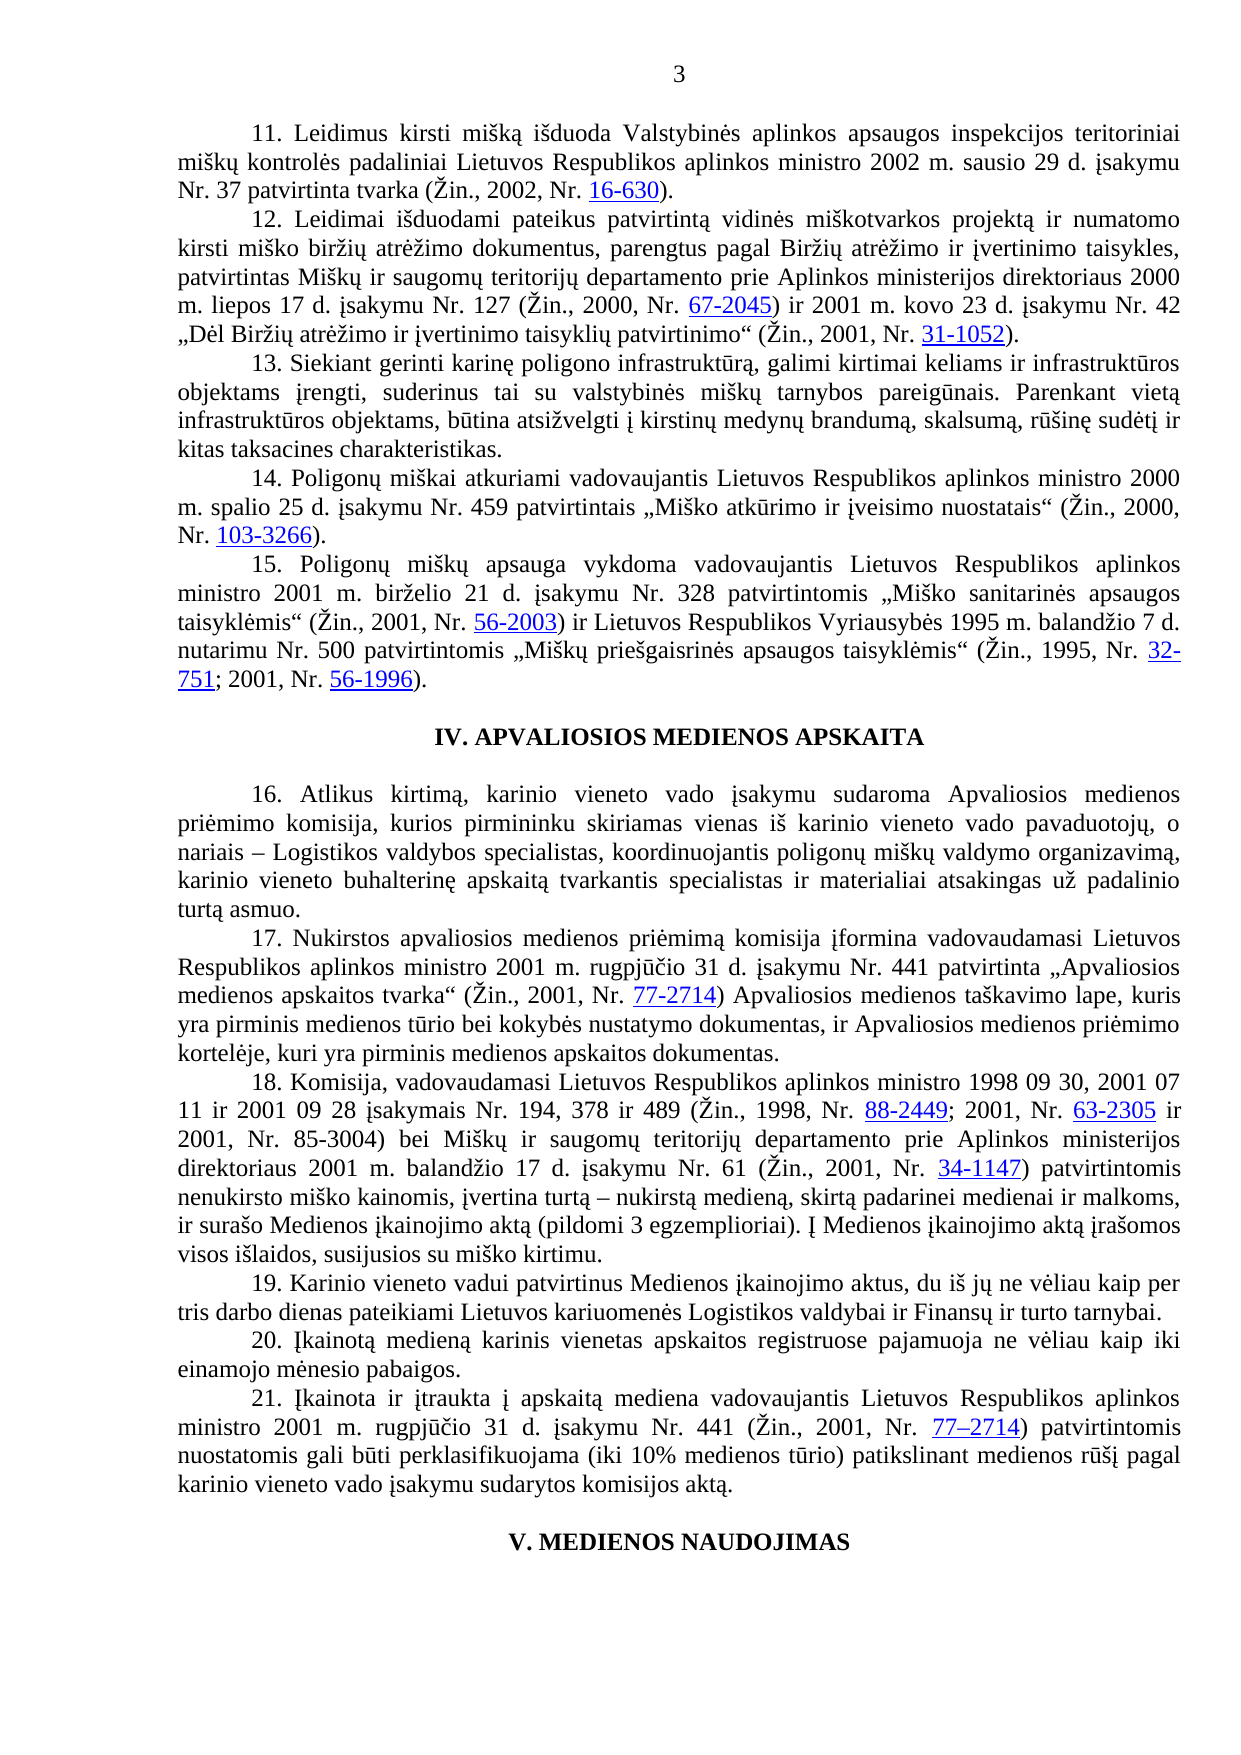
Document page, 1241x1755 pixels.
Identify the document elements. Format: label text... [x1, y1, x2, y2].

text 20. Įkainotą medieną karinis vienetas apskaitos registruose pajamuoja ne vėliau kaip iki einamojo mėnesio pabaigos. [177, 1326, 1181, 1383]
text 15. Poligonų miškų apsauga vykdoma vadovaujantis Lietuvos Respublikos aplinkos ministro 2001 m. birželio 21 d. įsakymu Nr. 328 patvirtintomis „Miško sanitarinės apsaugos taisyklėmis“ (Žin., 2001, Nr. 56-2003) ir Lietuvos Respublikos Vyriausybės 1995 m. balandžio 7 d. nutarimu Nr. 500 patvirtintomis „Miškų priešgaisrinės apsaugos taisyklėmis“ (Žin., 1995, Nr. 32-751; 2001, Nr. 56-1996). [177, 549, 1181, 693]
text 18. Komisija, vadovaudamasi Lietuvos Respublikos aplinkos ministro 1998 09 30, 2001 07 11 ir 2001 09 28 įsakymais Nr. 194, 378 ir 489 (Žin., 1998, Nr. 88-2449; 2001, Nr. 63-2305 ir 2001, Nr. 85-3004) bei Miškų ir saugomų teritorijų departamento prie Aplinkos ministerijos direktoriaus 2001 m. balandžio 17 d. įsakymu Nr. 61 (Žin., 2001, Nr. 34-1147) patvirtintomis nenukirsto miško kainomis, įvertina turtą – nukirstą medieną, skirtą padarinei medienai ir malkoms, ir surašo Medienos įkainojimo aktą (pildomi 3 egzemplioriai). Į Medienos įkainojimo aktą įrašomos visos išlaidos, susijusios su miško kirtimu. [177, 1067, 1181, 1268]
text V. MEDIENOS NAUDOJIMAS [177, 1527, 1181, 1556]
text 14. Poligonų miškai atkuriami vadovaujantis Lietuvos Respublikos aplinkos ministro 2000 m. spalio 25 d. įsakymu Nr. 459 patvirtintais „Miško atkūrimo ir įveisimo nuostatais“ (Žin., 2000, Nr. 103-3266). [177, 463, 1181, 549]
text IV. APVALIOSIOS MEDIENOS APSKAITA [177, 722, 1181, 751]
text 19. Karinio vieneto vadui patvirtinus Medienos įkainojimo aktus, du iš jų ne vėliau kaip per tris darbo dienas pateikiami Lietuvos kariuomenės Logistikos valdybai ir Finansų ir turto tarnybai. [177, 1268, 1181, 1326]
text 13. Siekiant gerinti karinę poligono infrastruktūrą, galimi kirtimai keliams ir infrastruktūros objektams įrengti, suderinus tai su valstybinės miškų tarnybos pareigūnais. Parenkant vietą infrastruktūros objektams, būtina atsižvelgti į kirstinų medynų brandumą, skalsumą, rūšinę sudėtį ir kitas taksacines charakteristikas. [177, 348, 1181, 463]
text 11. Leidimus kirsti mišką išduoda Valstybinės aplinkos apsaugos inspekcijos teritoriniai miškų kontrolės padaliniai Lietuvos Respublikos aplinkos ministro 2002 m. sausio 29 d. įsakymu Nr. 37 patvirtinta tvarka (Žin., 2002, Nr. 16-630). [177, 118, 1181, 204]
text 16. Atlikus kirtimą, karinio vieneto vado įsakymu sudaroma Apvaliosios medienos priėmimo komisija, kurios pirmininku skiriamas vienas iš karinio vieneto vado pavaduotojų, o nariais – Logistikos valdybos specialistas, koordinuojantis poligonų miškų valdymo organizavimą, karinio vieneto buhalterinę apskaitą tvarkantis specialistas ir materialiai atsakingas už padalinio turtą asmuo. [177, 779, 1181, 923]
text 17. Nukirstos apvaliosios medienos priėmimą komisija įformina vadovaudamasi Lietuvos Respublikos aplinkos ministro 2001 m. rugpjūčio 31 d. įsakymu Nr. 441 patvirtinta „Apvaliosios medienos apskaitos tvarka“ (Žin., 2001, Nr. 77-2714) Apvaliosios medienos taškavimo lape, kuris yra pirminis medienos tūrio bei kokybės nustatymo dokumentas, ir Apvaliosios medienos priėmimo kortelėje, kuri yra pirminis medienos apskaitos dokumentas. [177, 923, 1181, 1067]
text 12. Leidimai išduodami pateikus patvirtintą vidinės miškotvarkos projektą ir numatomo kirsti miško biržių atrėžimo dokumentus, parengtus pagal Biržių atrėžimo ir įvertinimo taisykles, patvirtintas Miškų ir saugomų teritorijų departamento prie Aplinkos ministerijos direktoriaus 2000 m. liepos 17 d. įsakymu Nr. 127 (Žin., 2000, Nr. 67-2045) ir 2001 m. kovo 23 d. įsakymu Nr. 42 „Dėl Biržių atrėžimo ir įvertinimo taisyklių patvirtinimo“ (Žin., 2001, Nr. 31-1052). [177, 204, 1181, 348]
text 21. Įkainota ir įtraukta į apskaitą mediena vadovaujantis Lietuvos Respublikos aplinkos ministro 2001 m. rugpjūčio 31 d. įsakymu Nr. 441 (Žin., 2001, Nr. 77–2714) patvirtintomis nuostatomis gali būti perklasifikuojama (iki 10% medienos tūrio) patikslinant medienos rūšį pagal karinio vieneto vado įsakymu sudarytos komisijos aktą. [177, 1383, 1181, 1498]
